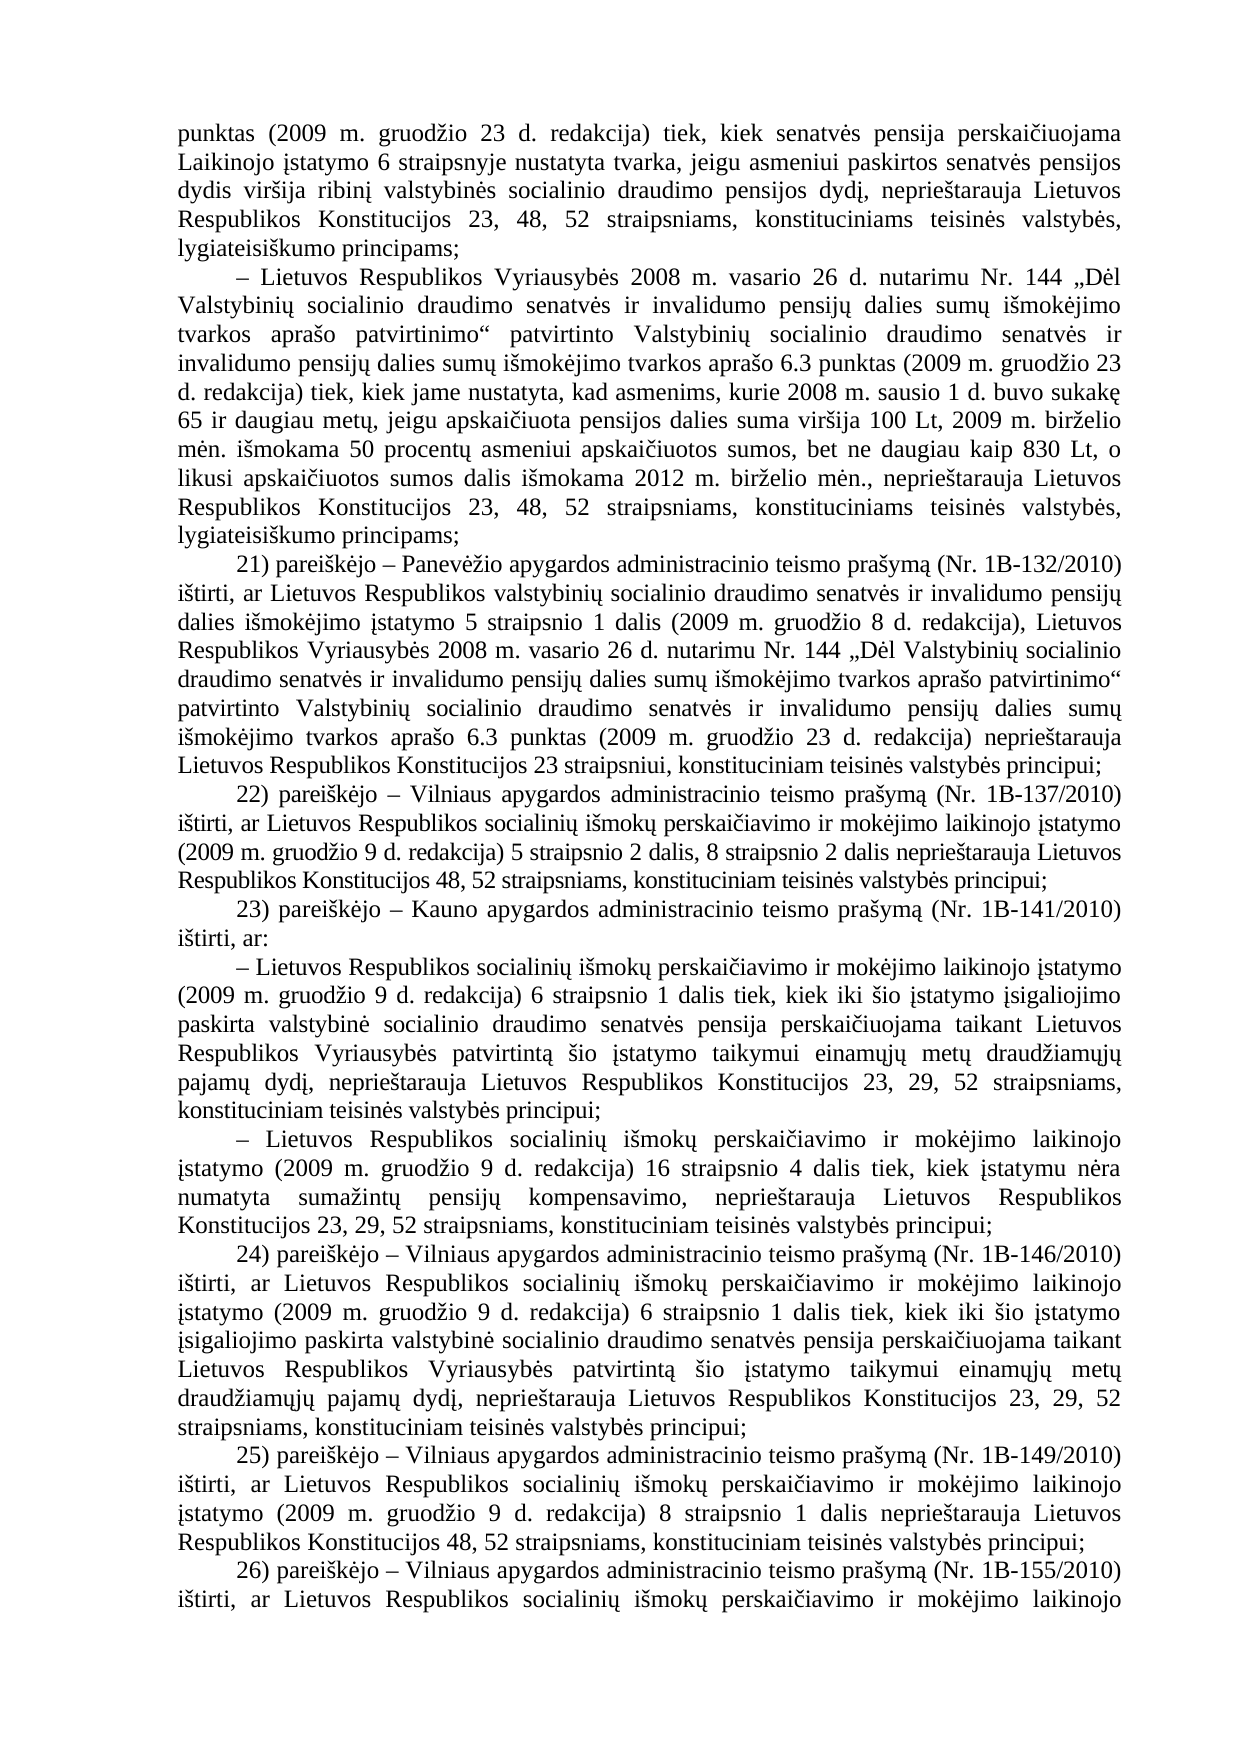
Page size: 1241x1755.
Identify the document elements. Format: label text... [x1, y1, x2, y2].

text 24) pareiškėjo – Vilniaus apygardos administracinio teismo prašymą (Nr. 1B-146/2010) ištirti, ar Lietuvos Respublikos socialinių išmokų perskaičiavimo ir mokėjimo laikinojo įstatymo (2009 m. gruodžio 9 d. redakcija) 6 straipsnio 1 dalis tiek, kiek iki šio įstatymo įsigaliojimo paskirta valstybinė socialinio draudimo senatvės pensija perskaičiuojama taikant Lietuvos Respublikos Vyriausybės patvirtintą šio įstatymo taikymui einamųjų metų draudžiamųjų pajamų dydį, neprieštarauja Lietuvos Respublikos Konstitucijos 23, 29, 52 straipsniams, konstituciniam teisinės valstybės principui; [177, 1239, 1122, 1441]
text – Lietuvos Respublikos Vyriausybės 2008 m. vasario 26 d. nutarimu Nr. 144 „Dėl Valstybinių socialinio draudimo senatvės ir invalidumo pensijų dalies sumų išmokėjimo tvarkos aprašo patvirtinimo“ patvirtinto Valstybinių socialinio draudimo senatvės ir invalidumo pensijų dalies sumų išmokėjimo tvarkos aprašo 6.3 punktas (2009 m. gruodžio 23 d. redakcija) tiek, kiek jame nustatyta, kad asmenims, kurie 2008 m. sausio 1 d. buvo sukakę 65 ir daugiau metų, jeigu apskaičiuota pensijos dalies suma viršija 100 Lt, 2009 m. birželio mėn. išmokama 50 procentų asmeniui apskaičiuotos sumos, bet ne daugiau kaip 830 Lt, o likusi apskaičiuotos sumos dalis išmokama 2012 m. birželio mėn., neprieštarauja Lietuvos Respublikos Konstitucijos 23, 48, 52 straipsniams, konstituciniams teisinės valstybės, lygiateisiškumo principams; [177, 262, 1122, 549]
text 23) pareiškėjo – Kauno apygardos administracinio teismo prašymą (Nr. 1B-141/2010) ištirti, ar: [177, 894, 1122, 952]
text 21) pareiškėjo – Panevėžio apygardos administracinio teismo prašymą (Nr. 1B-132/2010) ištirti, ar Lietuvos Respublikos valstybinių socialinio draudimo senatvės ir invalidumo pensijų dalies išmokėjimo įstatymo 5 straipsnio 1 dalis (2009 m. gruodžio 8 d. redakcija), Lietuvos Respublikos Vyriausybės 2008 m. vasario 26 d. nutarimu Nr. 144 „Dėl Valstybinių socialinio draudimo senatvės ir invalidumo pensijų dalies sumų išmokėjimo tvarkos aprašo patvirtinimo“ patvirtinto Valstybinių socialinio draudimo senatvės ir invalidumo pensijų dalies sumų išmokėjimo tvarkos aprašo 6.3 punktas (2009 m. gruodžio 23 d. redakcija) neprieštarauja Lietuvos Respublikos Konstitucijos 23 straipsniui, konstituciniam teisinės valstybės principui; [177, 549, 1122, 779]
text punktas (2009 m. gruodžio 23 d. redakcija) tiek, kiek senatvės pensija perskaičiuojama Laikinojo įstatymo 6 straipsnyje nustatyta tvarka, jeigu asmeniui paskirtos senatvės pensijos dydis viršija ribinį valstybinės socialinio draudimo pensijos dydį, neprieštarauja Lietuvos Respublikos Konstitucijos 23, 48, 52 straipsniams, konstituciniams teisinės valstybės, lygiateisiškumo principams; [177, 118, 1122, 262]
text 26) pareiškėjo – Vilniaus apygardos administracinio teismo prašymą (Nr. 1B-155/2010) ištirti, ar Lietuvos Respublikos socialinių išmokų perskaičiavimo ir mokėjimo laikinojo [177, 1556, 1122, 1613]
text – Lietuvos Respublikos socialinių išmokų perskaičiavimo ir mokėjimo laikinojo įstatymo (2009 m. gruodžio 9 d. redakcija) 16 straipsnio 4 dalis tiek, kiek įstatymu nėra numatyta sumažintų pensijų kompensavimo, neprieštarauja Lietuvos Respublikos Konstitucijos 23, 29, 52 straipsniams, konstituciniam teisinės valstybės principui; [177, 1124, 1122, 1239]
text 25) pareiškėjo – Vilniaus apygardos administracinio teismo prašymą (Nr. 1B-149/2010) ištirti, ar Lietuvos Respublikos socialinių išmokų perskaičiavimo ir mokėjimo laikinojo įstatymo (2009 m. gruodžio 9 d. redakcija) 8 straipsnio 1 dalis neprieštarauja Lietuvos Respublikos Konstitucijos 48, 52 straipsniams, konstituciniam teisinės valstybės principui; [177, 1441, 1122, 1556]
text 22) pareiškėjo – Vilniaus apygardos administracinio teismo prašymą (Nr. 1B-137/2010) ištirti, ar Lietuvos Respublikos socialinių išmokų perskaičiavimo ir mokėjimo laikinojo įstatymo (2009 m. gruodžio 9 d. redakcija) 5 straipsnio 2 dalis, 8 straipsnio 2 dalis neprieštarauja Lietuvos Respublikos Konstitucijos 48, 52 straipsniams, konstituciniam teisinės valstybės principui; [177, 779, 1122, 894]
text – Lietuvos Respublikos socialinių išmokų perskaičiavimo ir mokėjimo laikinojo įstatymo (2009 m. gruodžio 9 d. redakcija) 6 straipsnio 1 dalis tiek, kiek iki šio įstatymo įsigaliojimo paskirta valstybinė socialinio draudimo senatvės pensija perskaičiuojama taikant Lietuvos Respublikos Vyriausybės patvirtintą šio įstatymo taikymui einamųjų metų draudžiamųjų pajamų dydį, neprieštarauja Lietuvos Respublikos Konstitucijos 23, 29, 52 straipsniams, konstituciniam teisinės valstybės principui; [177, 952, 1122, 1124]
